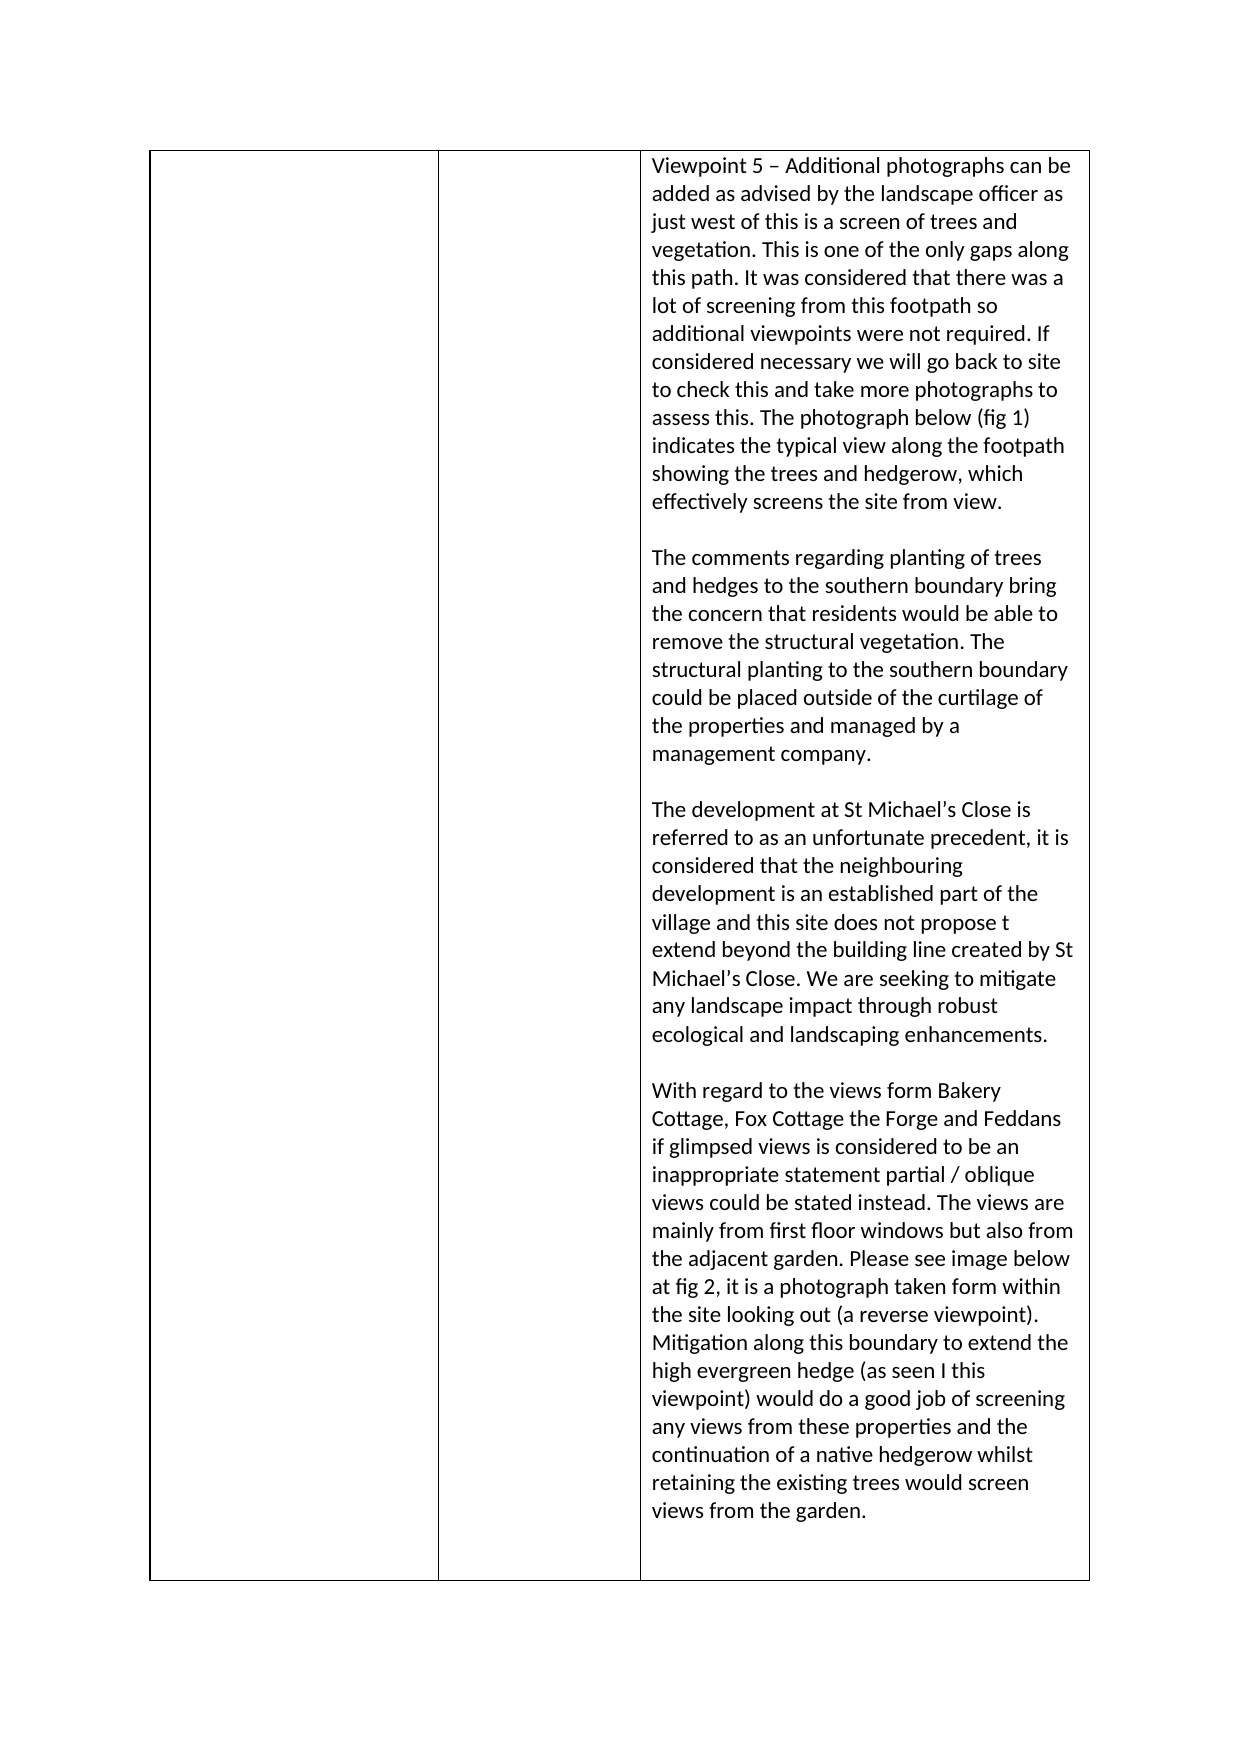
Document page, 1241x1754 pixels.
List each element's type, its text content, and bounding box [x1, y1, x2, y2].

table_cell [439, 151, 640, 1580]
table_cell Viewpoint 5 – Additional photographs can be added as advised by the landscape officer as just west of this is a screen of trees and vegetation. This is one of the only gaps along this path. It was considered that there was a lot of screening from this footpath so additional viewpoints were not required. If considered necessary we will go back to site to check this and take more photographs to assess this. The photograph below (fig 1) indicates the typical view along the footpath showing the trees and hedgerow, which effectively screens the site from view. The comments regarding planting of trees and hedges to the southern boundary bring the concern that residents would be able to remove the structural vegetation. The structural planting to the southern boundary could be placed outside of the curtilage of the properties and managed by a management company. The development at St Michael’s Close is referred to as an unfortunate precedent, it is considered that the neighbouring development is an established part of the village and this site does not propose t extend beyond the building line created by St Michael’s Close. We are seeking to mitigate any landscape impact through robust ecological and landscaping enhancements. With regard to the views form Bakery Cottage, Fox Cottage the Forge and Feddans if glimpsed views is considered to be an inappropriate statement partial / oblique views could be stated instead. The views are mainly from first floor windows but also from the adjacent garden. Please see image below at fig 2, it is a photograph taken form within the site looking out (a reverse viewpoint). Mitigation along this boundary to extend the high evergreen hedge (as seen I this viewpoint) would do a good job of screening any views from these properties and the continuation of a native hedgerow whilst retaining the existing trees would screen views from the garden. [641, 151, 1089, 1580]
table_cell [151, 151, 438, 1580]
